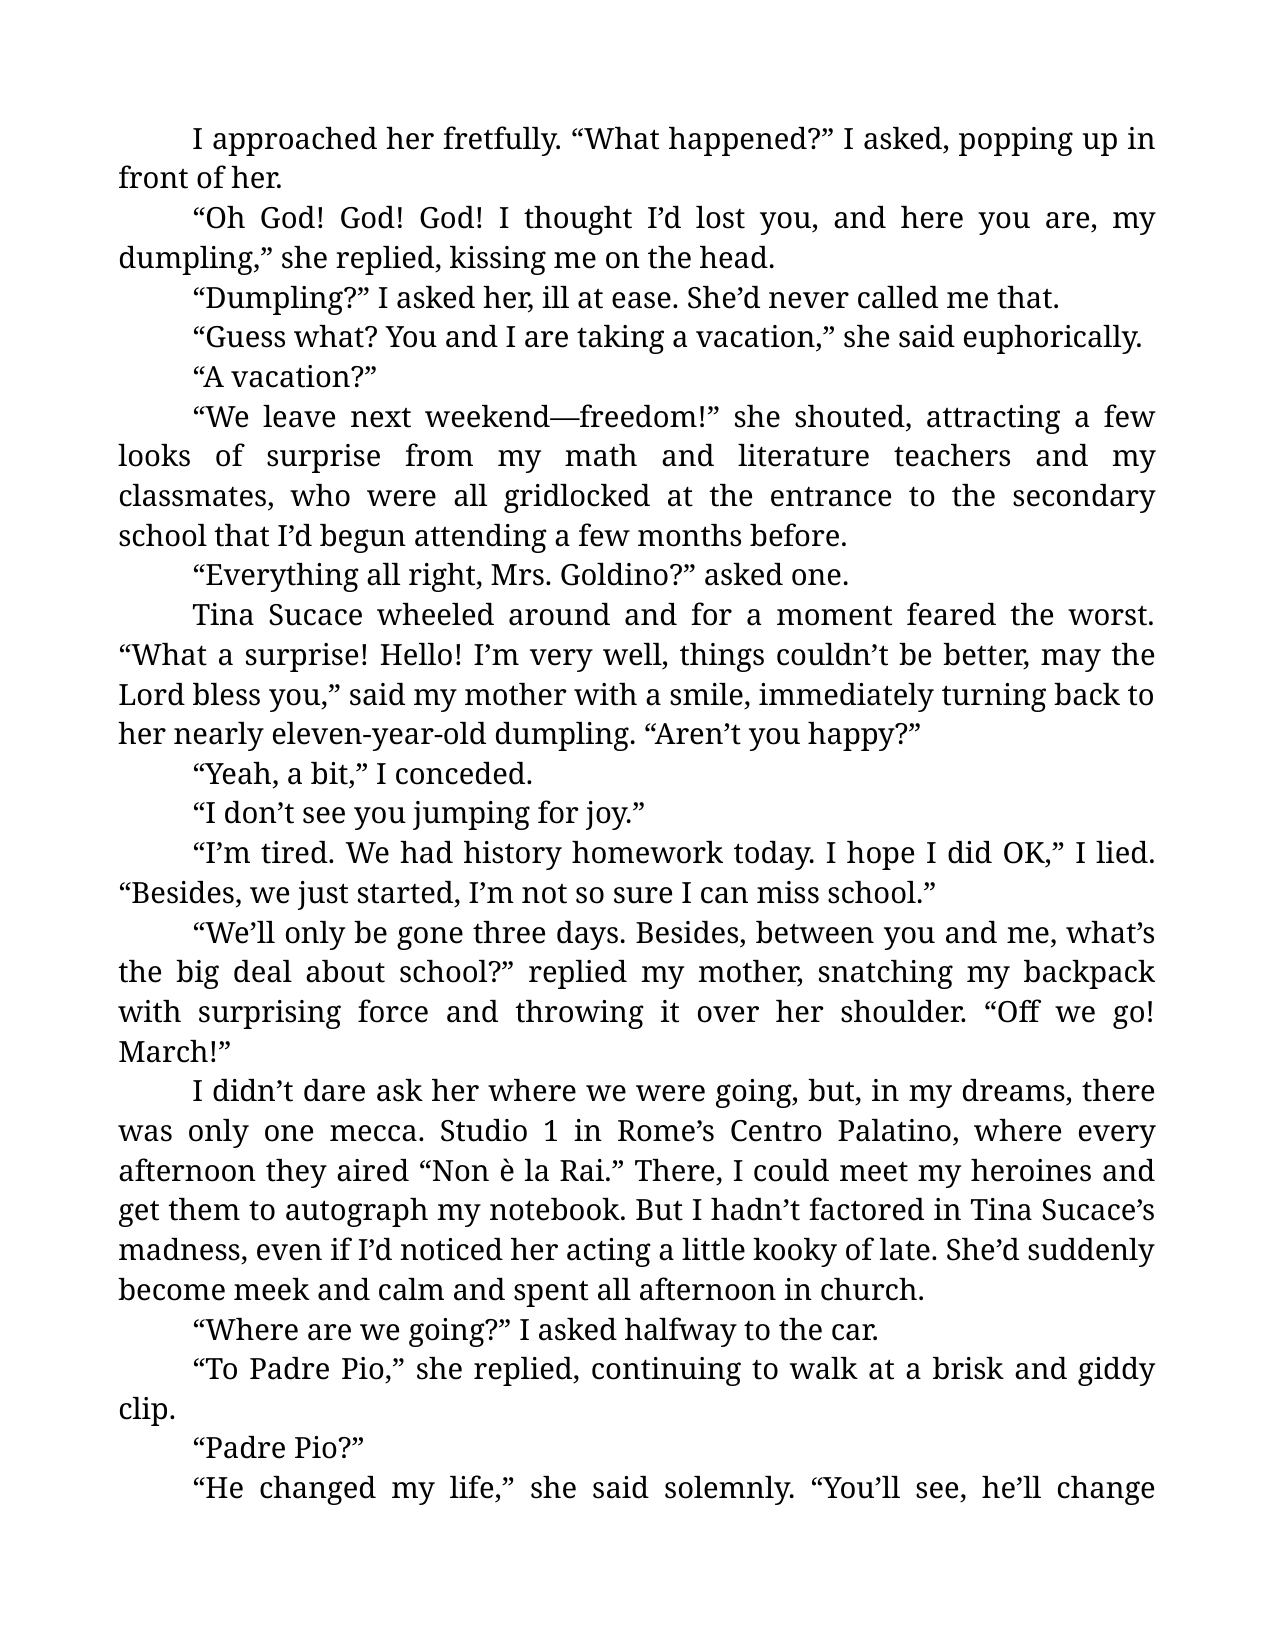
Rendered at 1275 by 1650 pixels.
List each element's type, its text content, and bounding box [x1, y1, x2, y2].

text “Padre Pio?” [118, 1428, 1157, 1467]
text “I don’t see you jumping for joy.” [118, 793, 1157, 832]
text Tina Sucace wheeled around and for a moment feared the worst. “What a surprise! Hello! I’m very well, things couldn’t be better, may the Lord bless you,” said my mother with a smile, immediately turning back to her nearly eleven-year-old dumpling. “Aren’t you happy?” [118, 594, 1157, 753]
text “Guess what? You and I are taking a vacation,” she said euphorically. [118, 317, 1157, 356]
text “We leave next weekend—freedom!” she shouted, attracting a few looks of surprise from my math and literature teachers and my classmates, who were all gridlocked at the entrance to the secondary school that I’d begun attending a few months before. [118, 396, 1157, 555]
text I didn’t dare ask her where we were going, but, in my dreams, there was only one mecca. Studio 1 in Rome’s Centro Palatino, where every afternoon they aired “Non è la Rai.” There, I could meet my heroines and get them to autograph my notebook. But I hadn’t factored in Tina Sucace’s madness, even if I’d noticed her acting a little kooky of late. She’d suddenly become meek and calm and spent all afternoon in church. [118, 1071, 1157, 1309]
text “Yeah, a bit,” I conceded. [118, 753, 1157, 793]
text “A vacation?” [118, 356, 1157, 396]
text “Dumpling?” I asked her, ill at ease. She’d never called me that. [118, 277, 1157, 317]
text “I’m tired. We had history homework today. I hope I did OK,” I lied. “Besides, we just started, I’m not so sure I can miss school.” [118, 832, 1157, 912]
text “Oh God! God! God! I thought I’d lost you, and here you are, my dumpling,” she replied, kissing me on the head. [118, 197, 1157, 277]
text “Where are we going?” I asked halfway to the car. [118, 1309, 1157, 1348]
text “We’ll only be gone three days. Besides, between you and me, what’s the big deal about school?” replied my mother, snatching my backpack with surprising force and throwing it over her shoulder. “Off we go! March!” [118, 912, 1157, 1071]
text “He changed my life,” she said solemnly. “You’ll see, he’ll change [118, 1467, 1157, 1507]
text I approached her fretfully. “What happened?” I asked, popping up in front of her. [118, 118, 1157, 197]
text “To Padre Pio,” she replied, continuing to walk at a brisk and giddy clip. [118, 1348, 1157, 1428]
text “Everything all right, Mrs. Goldino?” asked one. [118, 555, 1157, 594]
